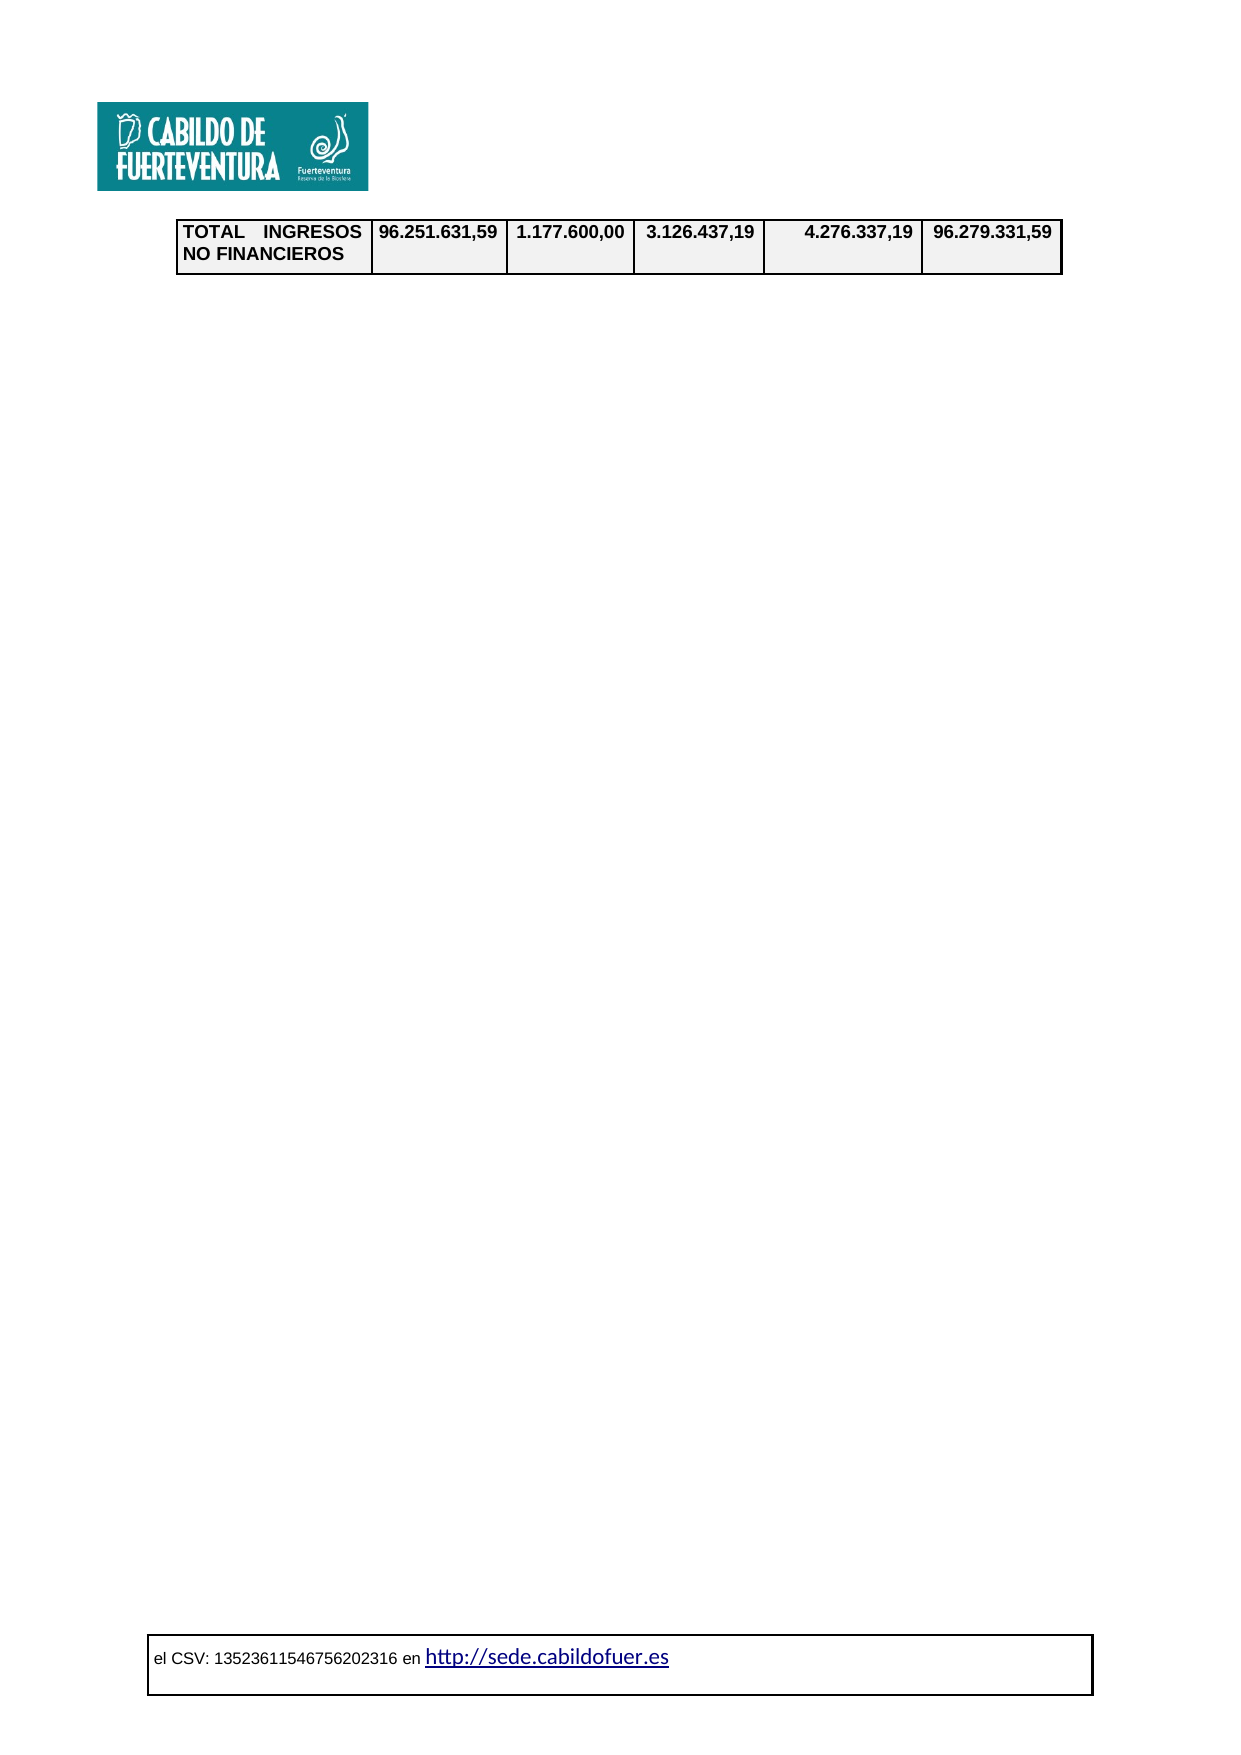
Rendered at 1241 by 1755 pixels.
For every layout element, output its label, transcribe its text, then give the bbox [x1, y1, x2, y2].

table_cell 96.251.631,59 [373, 221, 506, 273]
table_cell 96.279.331,59 [923, 221, 1060, 273]
table_cell 3.126.437,19 [635, 221, 763, 273]
table_cell 1.177.600,00 [508, 221, 633, 273]
table_cell 4.276.337,19 [765, 221, 921, 273]
table_cell TOTAL INGRESOS NO FINANCIEROS [178, 221, 371, 273]
